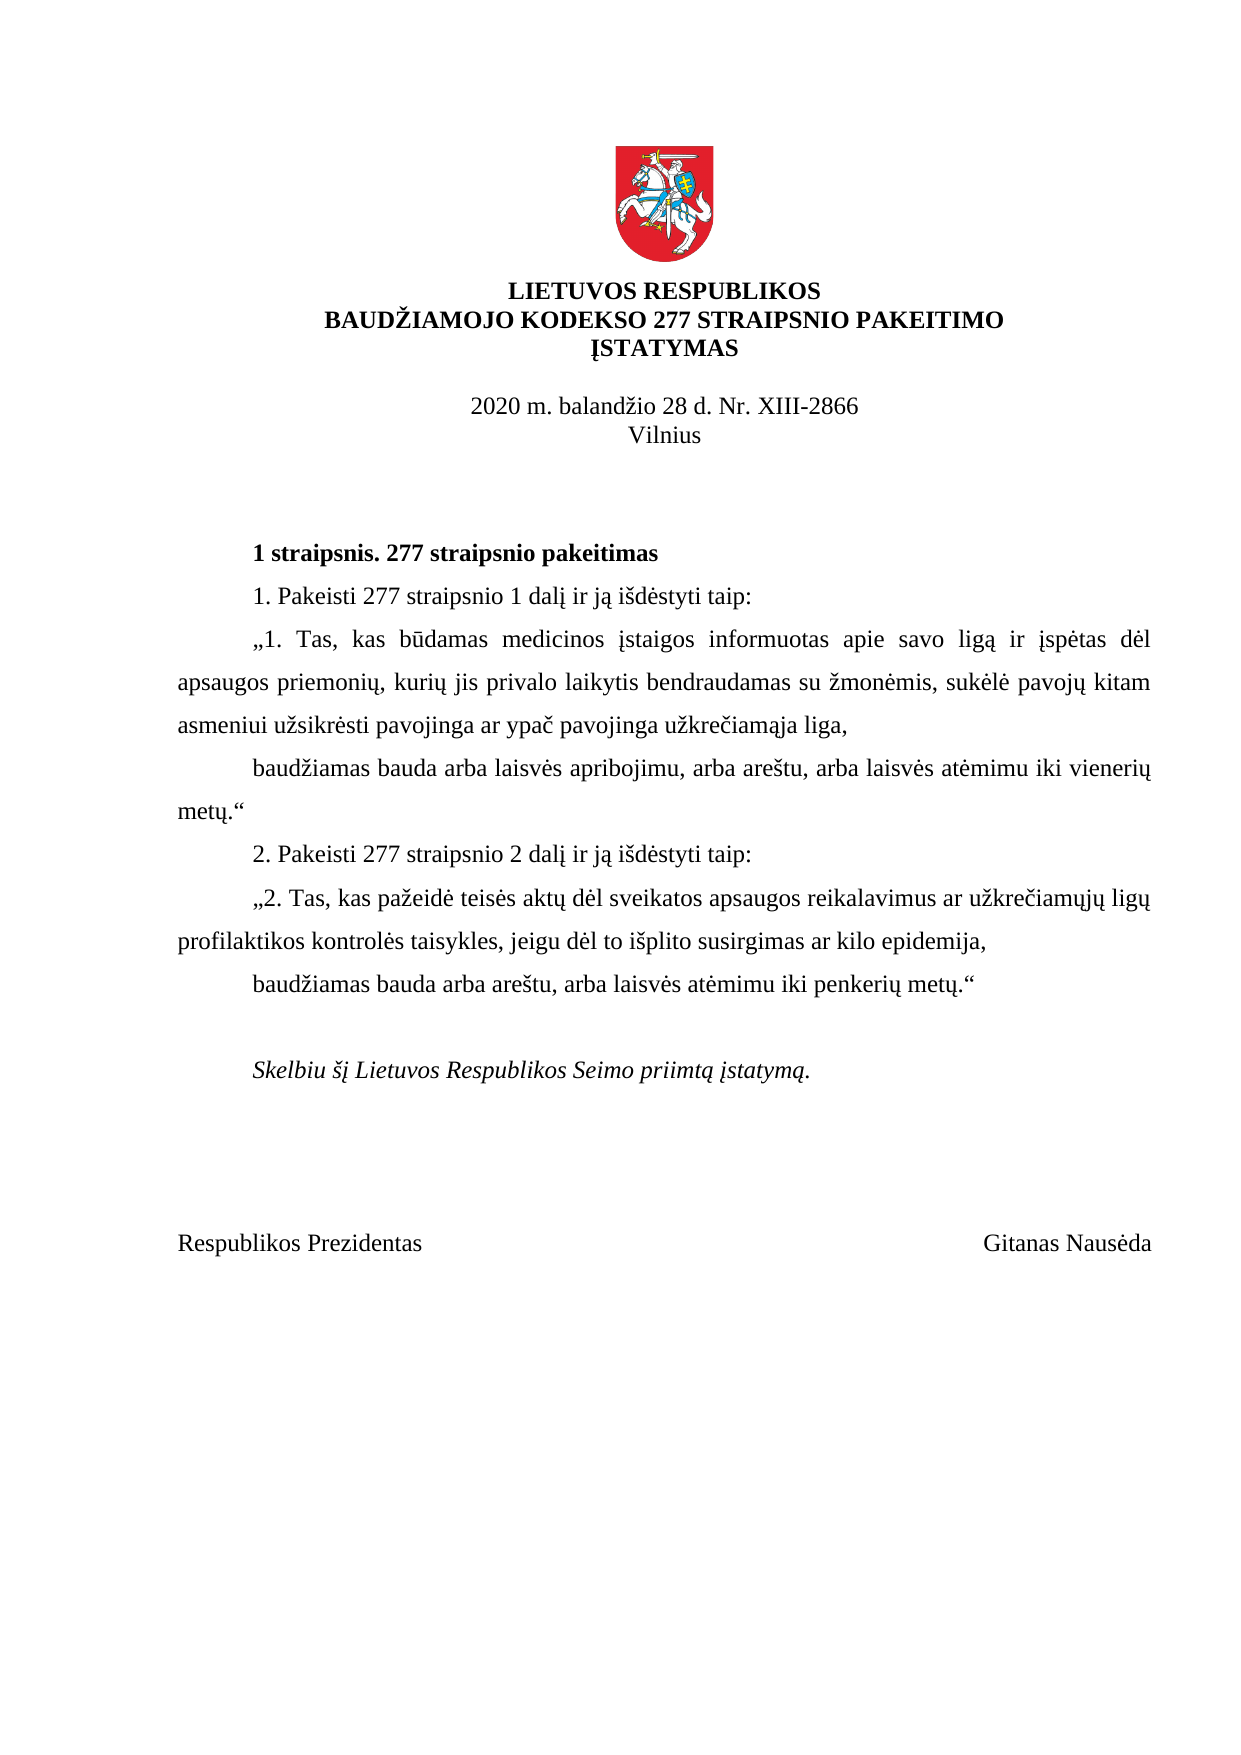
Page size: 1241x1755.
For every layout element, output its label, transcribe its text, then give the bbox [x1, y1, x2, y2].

text Skelbiu šį Lietuvos Respublikos Seimo priimtą įstatymą. [177, 1055, 1152, 1084]
text „1. Tas, kas būdamas medicinos įstaigos informuotas apie savo ligą ir įspėtas dėl apsaugos priemonių, kurių jis privalo laikytis bendraudamas su žmonėmis, sukėlė pavojų kitam asmeniui užsikrėsti pavojinga ar ypač pavojinga užkrečiamąja liga, [177, 624, 1152, 739]
text 1 straipsnis. 277 straipsnio pakeitimas [177, 538, 1152, 566]
text „2. Tas, kas pažeidė teisės aktų dėl sveikatos apsaugos reikalavimus ar užkrečiamųjų ligų profilaktikos kontrolės taisykles, jeigu dėl to išplito susirgimas ar kilo epidemija, [177, 883, 1152, 954]
text 1. Pakeisti 277 straipsnio 1 dalį ir ją išdėstyti taip: [177, 581, 1152, 609]
text ĮSTATYMAS [177, 333, 1152, 362]
text baudžiamas bauda arba areštu, arba laisvės atėmimu iki penkerių metų.“ [177, 969, 1152, 998]
text Vilnius [177, 420, 1152, 448]
text BAUDŽIAMOJO KODEKSO 277 STRAIPSNIO PAKEITIMO [177, 305, 1152, 333]
text LIETUVOS RESPUBLIKOS [177, 276, 1152, 305]
text Respublikos Prezidentas Gitanas Nausėda [177, 1228, 1152, 1256]
text 2. Pakeisti 277 straipsnio 2 dalį ir ją išdėstyti taip: [177, 839, 1152, 868]
text 2020 m. balandžio 28 d. Nr. XIII-2866 [177, 391, 1152, 420]
text baudžiamas bauda arba laisvės apribojimu, arba areštu, arba laisvės atėmimu iki vienerių metų.“ [177, 753, 1152, 825]
